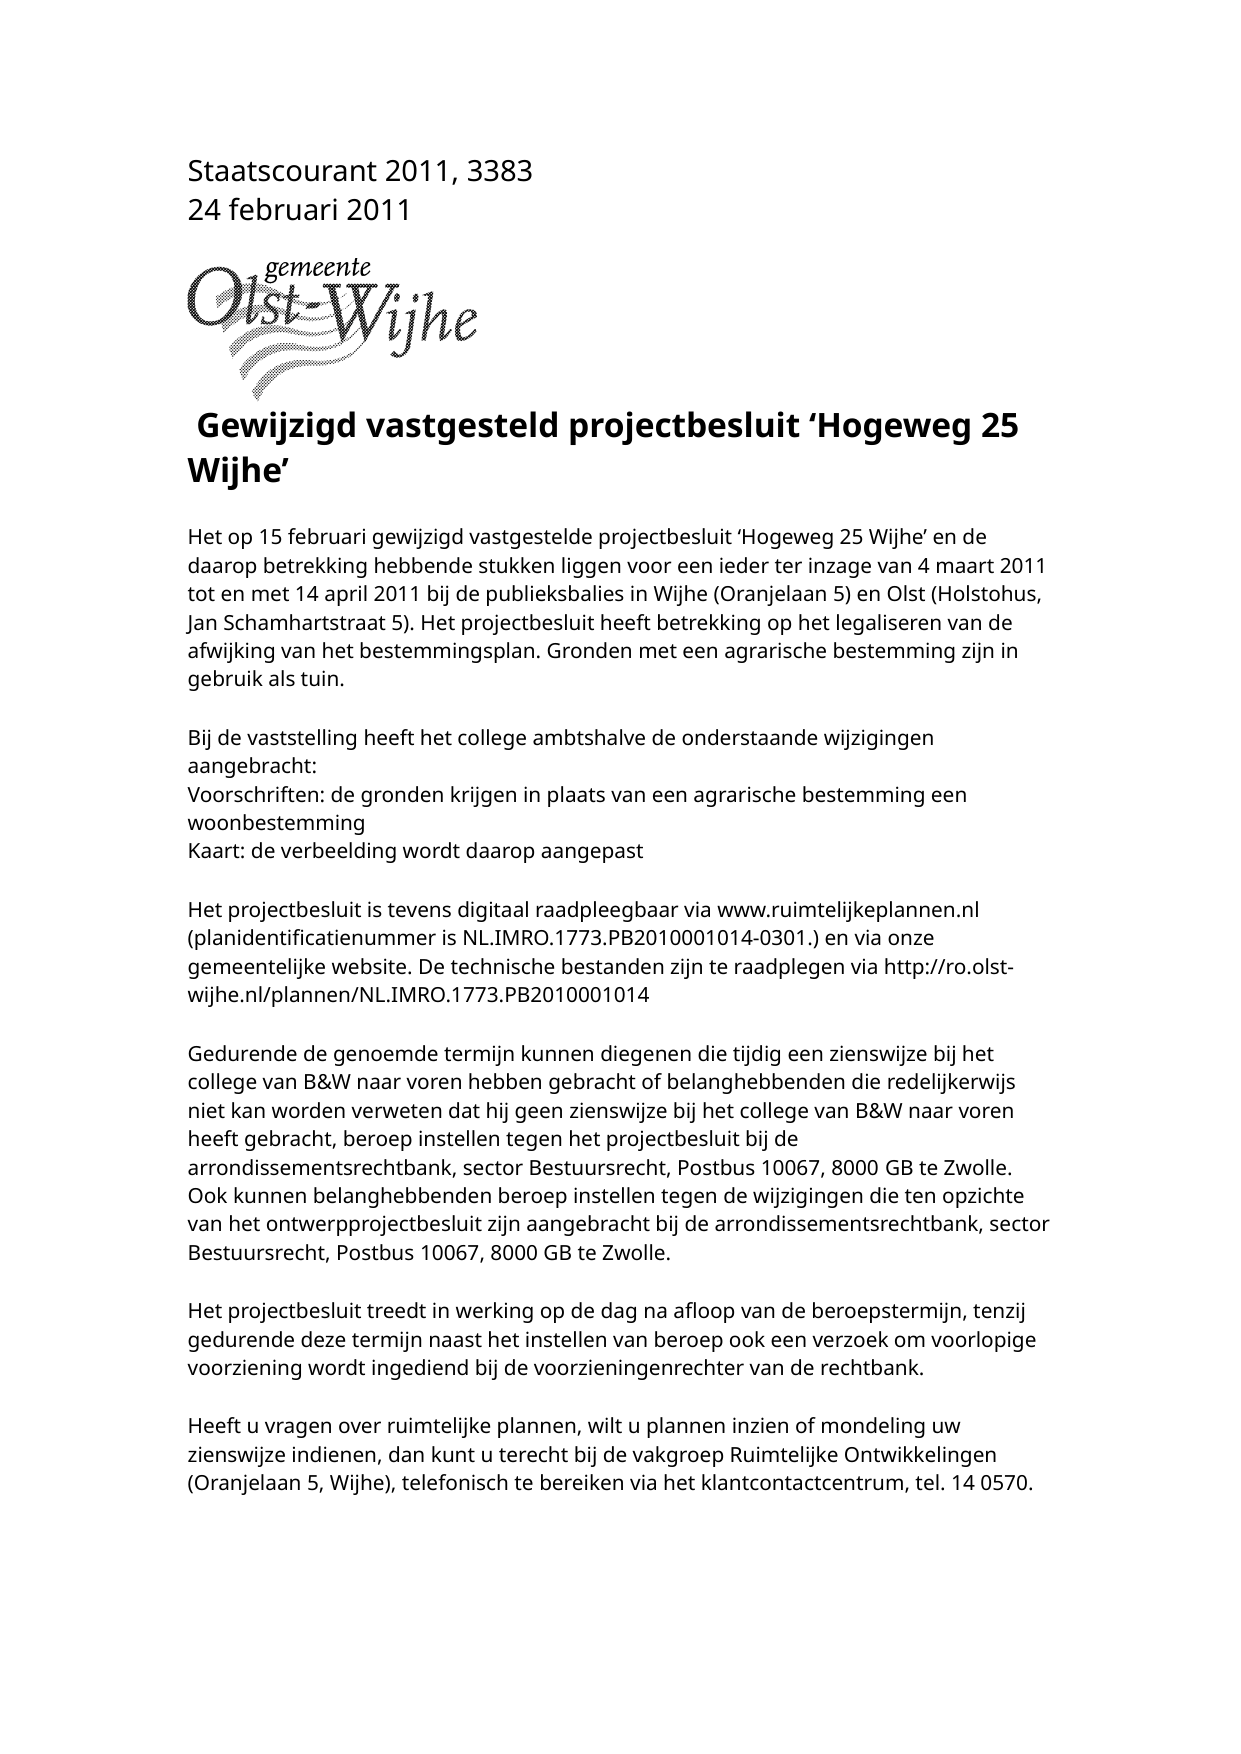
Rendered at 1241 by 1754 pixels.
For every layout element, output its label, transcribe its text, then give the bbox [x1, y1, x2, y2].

text Kaart: de verbeelding wordt daarop aangepast [187, 837, 1053, 865]
text Voorschriften: de gronden krijgen in plaats van een agrarische bestemming een woonbestemming [187, 780, 1053, 837]
picture [187, 258, 477, 402]
text Gedurende de genoemde termijn kunnen diegenen die tijdig een zienswijze bij het college van B&W naar voren hebben gebracht of belanghebbenden die redelijkerwijs niet kan worden verweten dat hij geen zienswijze bij het college van B&W naar voren heeft gebracht, beroep instellen tegen het projectbesluit bij de arrondissementsrechtbank, sector Bestuursrecht, Postbus 10067, 8000 GB te Zwolle. Ook kunnen belanghebbenden beroep instellen tegen de wijzigingen die ten opzichte van het ontwerpprojectbesluit zijn aangebracht bij de arrondissementsrechtbank, sector Bestuursrecht, Postbus 10067, 8000 GB te Zwolle. [187, 1039, 1053, 1266]
text 24 februari 2011 [187, 190, 1053, 229]
text Het projectbesluit is tevens digitaal raadpleegbaar via www.ruimtelijkeplannen.nl (planidentificatienummer is NL.IMRO.1773.PB2010001014-0301.) en via onze gemeentelijke website. De technische bestanden zijn te raadplegen via http://ro.olst-wijhe.nl/plannen/NL.IMRO.1773.PB2010001014 [187, 895, 1053, 1009]
text Bij de vaststelling heeft het college ambtshalve de onderstaande wijzigingen aangebracht: [187, 723, 1053, 780]
text Staatscourant 2011, 3383 [187, 150, 1053, 190]
subtitle Gewijzigd vastgesteld projectbesluit ‘Hogeweg 25 Wijhe’ [187, 271, 1053, 492]
text Het op 15 februari gewijzigd vastgestelde projectbesluit ‘Hogeweg 25 Wijhe’ en de daarop betrekking hebbende stukken liggen voor een ieder ter inzage van 4 maart 2011 tot en met 14 april 2011 bij de publieksbalies in Wijhe (Oranjelaan 5) en Olst (Holstohus, Jan Schamhartstraat 5). Het projectbesluit heeft betrekking op het legaliseren van de afwijking van het bestemmingsplan. Gronden met een agrarische bestemming zijn in gebruik als tuin. [187, 522, 1053, 693]
text Heeft u vragen over ruimtelijke plannen, wilt u plannen inzien of mondeling uw zienswijze indienen, dan kunt u terecht bij de vakgroep Ruimtelijke Ontwikkelingen (Oranjelaan 5, Wijhe), telefonisch te bereiken via het klantcontactcentrum, tel. 14 0570. [187, 1412, 1053, 1497]
text Het projectbesluit treedt in werking op de dag na afloop van de beroepstermijn, tenzij gedurende deze termijn naast het instellen van beroep ook een verzoek om voorlopige voorziening wordt ingediend bij de voorzieningenrechter van de rechtbank. [187, 1296, 1053, 1382]
